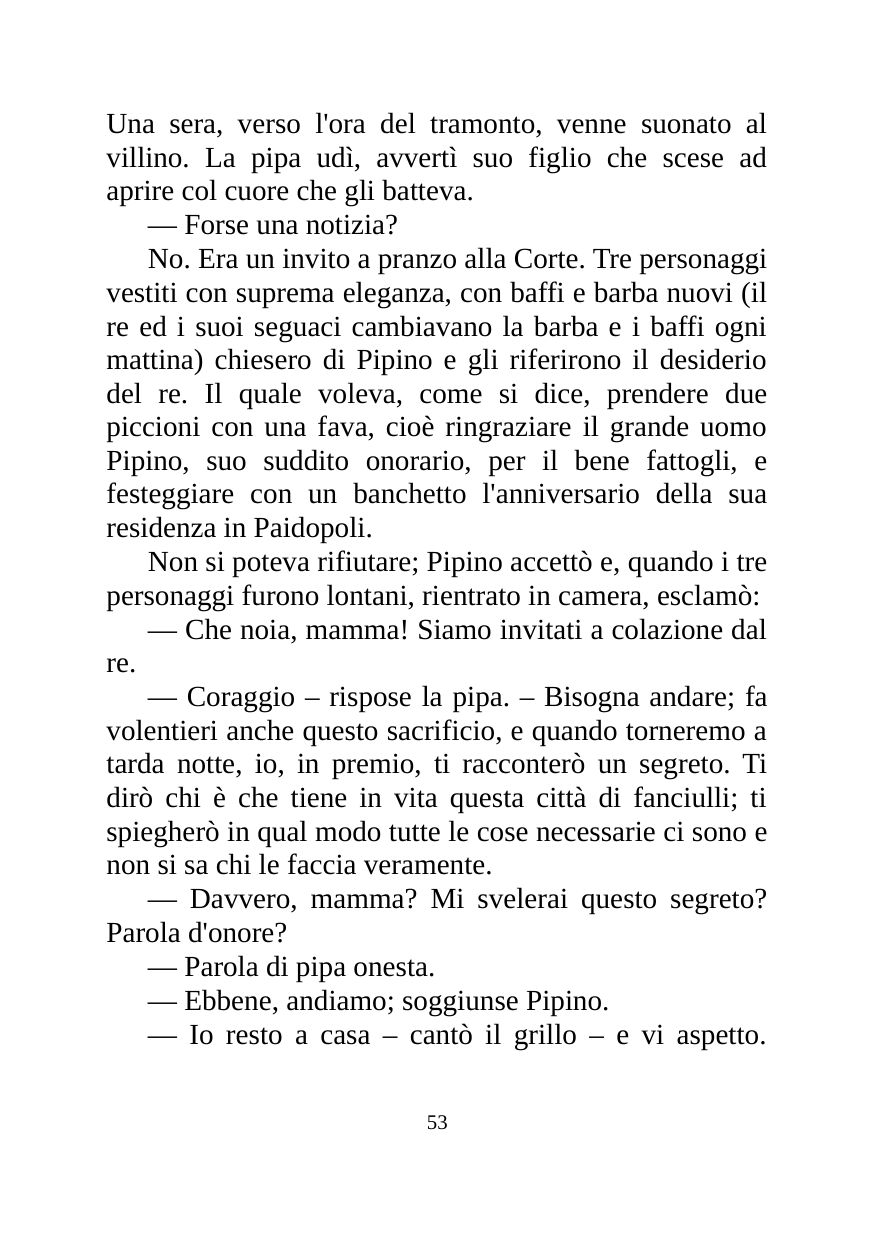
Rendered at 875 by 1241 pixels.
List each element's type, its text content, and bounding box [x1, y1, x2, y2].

text — Davvero, mamma? Mi svelerai questo segreto? Parola d'onore? [106, 881, 768, 948]
text Non si poteva rifiutare; Pipino accettò e, quando i tre personaggi furono lontani, rientrato in camera, esclamò: [106, 544, 768, 611]
text No. Era un invito a pranzo alla Corte. Tre personaggi vestiti con suprema eleganza, con baffi e barba nuovi (il re ed i suoi seguaci cambiavano la barba e i baffi ogni mattina) chiesero di Pipino e gli riferirono il desiderio del re. Il quale voleva, come si dice, prendere due piccioni con una fava, cioè ringraziare il grande uomo Pipino, suo suddito onorario, per il bene fattogli, e festeggiare con un banchetto l'anniversario della sua residenza in Paidopoli. [106, 242, 768, 543]
text — Ebbene, andiamo; soggiunse Pipino. [106, 983, 768, 1017]
text — Forse una notizia? [106, 207, 768, 241]
text Una sera, verso l'ora del tramonto, venne suonato al villino. La pipa udì, avvertì suo figlio che scese ad aprire col cuore che gli batteva. [106, 106, 768, 207]
text — Io resto a casa – cantò il grillo – e vi aspetto. [106, 1017, 768, 1051]
text — Parola di pipa onesta. [106, 949, 768, 983]
text — Coraggio – rispose la pipa. – Bisogna andare; fa volentieri anche questo sacrificio, e quando torneremo a tarda notte, io, in premio, ti racconterò un segreto. Ti dirò chi è che tiene in vita questa città di fanciulli; ti spiegherò in qual modo tutte le cose necessarie ci sono e non si sa chi le faccia veramente. [106, 679, 768, 881]
text — Che noia, mamma! Siamo invitati a colazione dal re. [106, 612, 768, 679]
